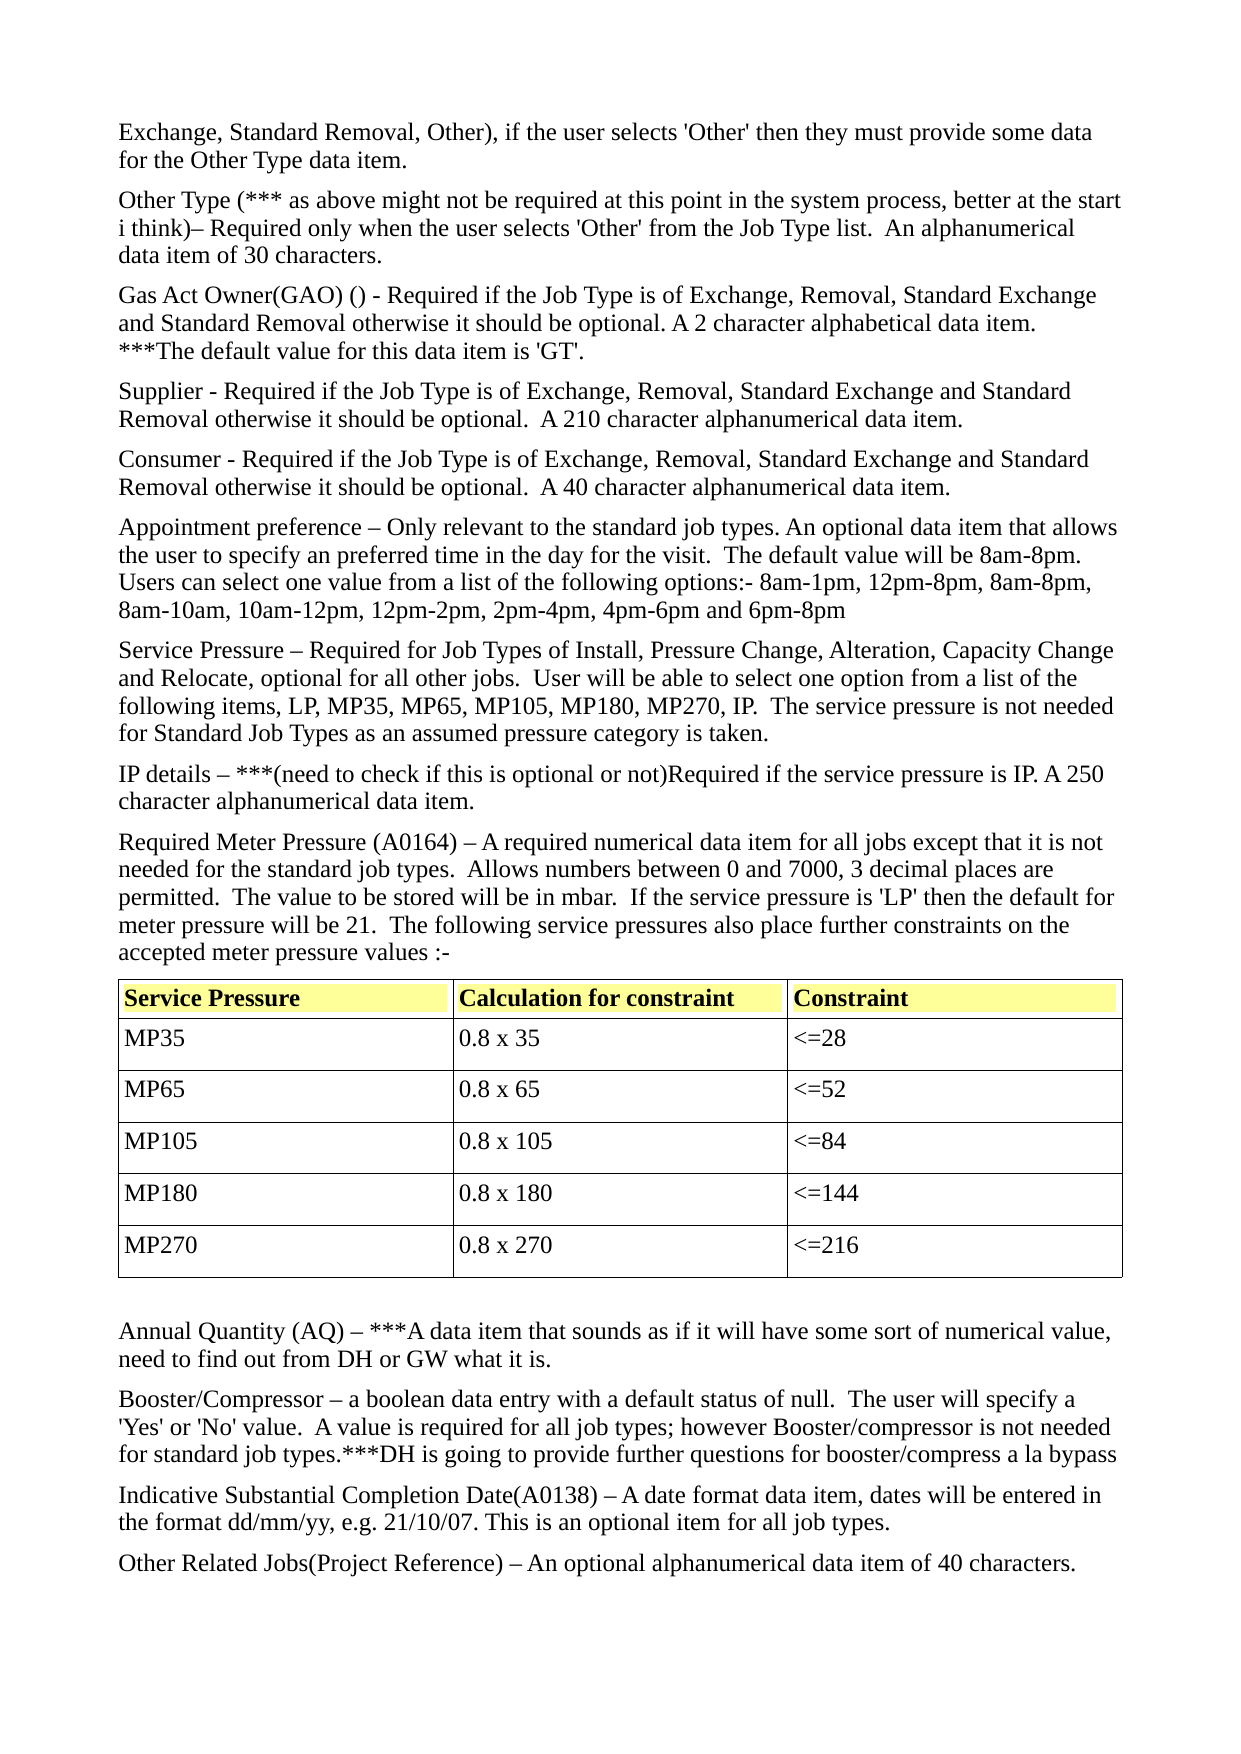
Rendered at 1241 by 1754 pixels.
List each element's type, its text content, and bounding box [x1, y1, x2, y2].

table_cell MP35 [119, 1019, 453, 1070]
text Exchange, Standard Removal, Other), if the user selects 'Other' then they must provide some data for the Other Type data item. [118, 118, 1122, 173]
text Appointment preference – Only relevant to the standard job types. An optional data item that allows the user to specify an preferred time in the day for the visit. The default value will be 8am-8pm. Users can select one value from a list of the following options:- 8am-1pm, 12pm-8pm, 8am-8pm, 8am-10am, 10am-12pm, 12pm-2pm, 2pm-4pm, 4pm-6pm and 6pm-8pm [118, 513, 1122, 624]
table_header Calculation for constraint [454, 980, 787, 1018]
table_cell 0.8 x 35 [454, 1019, 787, 1070]
text Booster/Compressor – a boolean data entry with a default status of null. The user will specify a 'Yes' or 'No' value. A value is required for all job types; however Booster/compressor is not needed for standard job types.***DH is going to provide further questions for booster/compress a la bypass [118, 1385, 1122, 1468]
text IP details – ***(need to check if this is optional or not)Required if the service pressure is IP. A 250 character alphanumerical data item. [118, 760, 1122, 815]
table_cell <=144 [788, 1174, 1122, 1225]
table_header Constraint [788, 980, 1122, 1018]
text Other Type (*** as above might not be required at this point in the system process, better at the start i think)– Required only when the user selects 'Other' from the Job Type list. An alphanumerical data item of 30 characters. [118, 186, 1122, 269]
text Supplier - Required if the Job Type is of Exchange, Removal, Standard Exchange and Standard Removal otherwise it should be optional. A 210 character alphanumerical data item. [118, 377, 1122, 433]
text Other Related Jobs(Project Reference) – An optional alphanumerical data item of 40 characters. [118, 1549, 1122, 1576]
table_cell MP65 [119, 1071, 453, 1122]
table_cell 0.8 x 180 [454, 1174, 787, 1225]
table_cell <=216 [788, 1226, 1122, 1277]
table_header Service Pressure [119, 980, 453, 1018]
table_cell MP270 [119, 1226, 453, 1277]
table_cell <=52 [788, 1071, 1122, 1122]
table_cell <=28 [788, 1019, 1122, 1070]
table_cell 0.8 x 270 [454, 1226, 787, 1277]
text Gas Act Owner(GAO) () - Required if the Job Type is of Exchange, Removal, Standard Exchange and Standard Removal otherwise it should be optional. A 2 character alphabetical data item. ***The default value for this data item is 'GT'. [118, 282, 1122, 365]
table_cell 0.8 x 65 [454, 1071, 787, 1122]
table_cell MP105 [119, 1123, 453, 1173]
table_cell <=84 [788, 1123, 1122, 1173]
text Service Pressure – Required for Job Types of Install, Pressure Change, Alteration, Capacity Change and Relocate, optional for all other jobs. User will be able to select one option from a list of the following items, LP, MP35, MP65, MP105, MP180, MP270, IP. The service pressure is not needed for Standard Job Types as an assumed pressure category is taken. [118, 636, 1122, 747]
text Required Meter Pressure (A0164) – A required numerical data item for all jobs except that it is not needed for the standard job types. Allows numbers between 0 and 7000, 3 decimal places are permitted. The value to be stored will be in mbar. If the service pressure is 'LP' then the default for meter pressure will be 21. The following service pressures also place further constraints on the accepted meter pressure values :- [118, 828, 1122, 966]
text Consumer - Required if the Job Type is of Exchange, Removal, Standard Exchange and Standard Removal otherwise it should be optional. A 40 character alphanumerical data item. [118, 445, 1122, 501]
text Annual Quantity (AQ) – ***A data item that sounds as if it will have some sort of numerical value, need to find out from DH or GW what it is. [118, 1317, 1122, 1373]
table_cell 0.8 x 105 [454, 1123, 787, 1173]
table_cell MP180 [119, 1174, 453, 1225]
text Indicative Substantial Completion Date(A0138) – A date format data item, dates will be entered in the format dd/mm/yy, e.g. 21/10/07. This is an optional item for all job types. [118, 1481, 1122, 1536]
